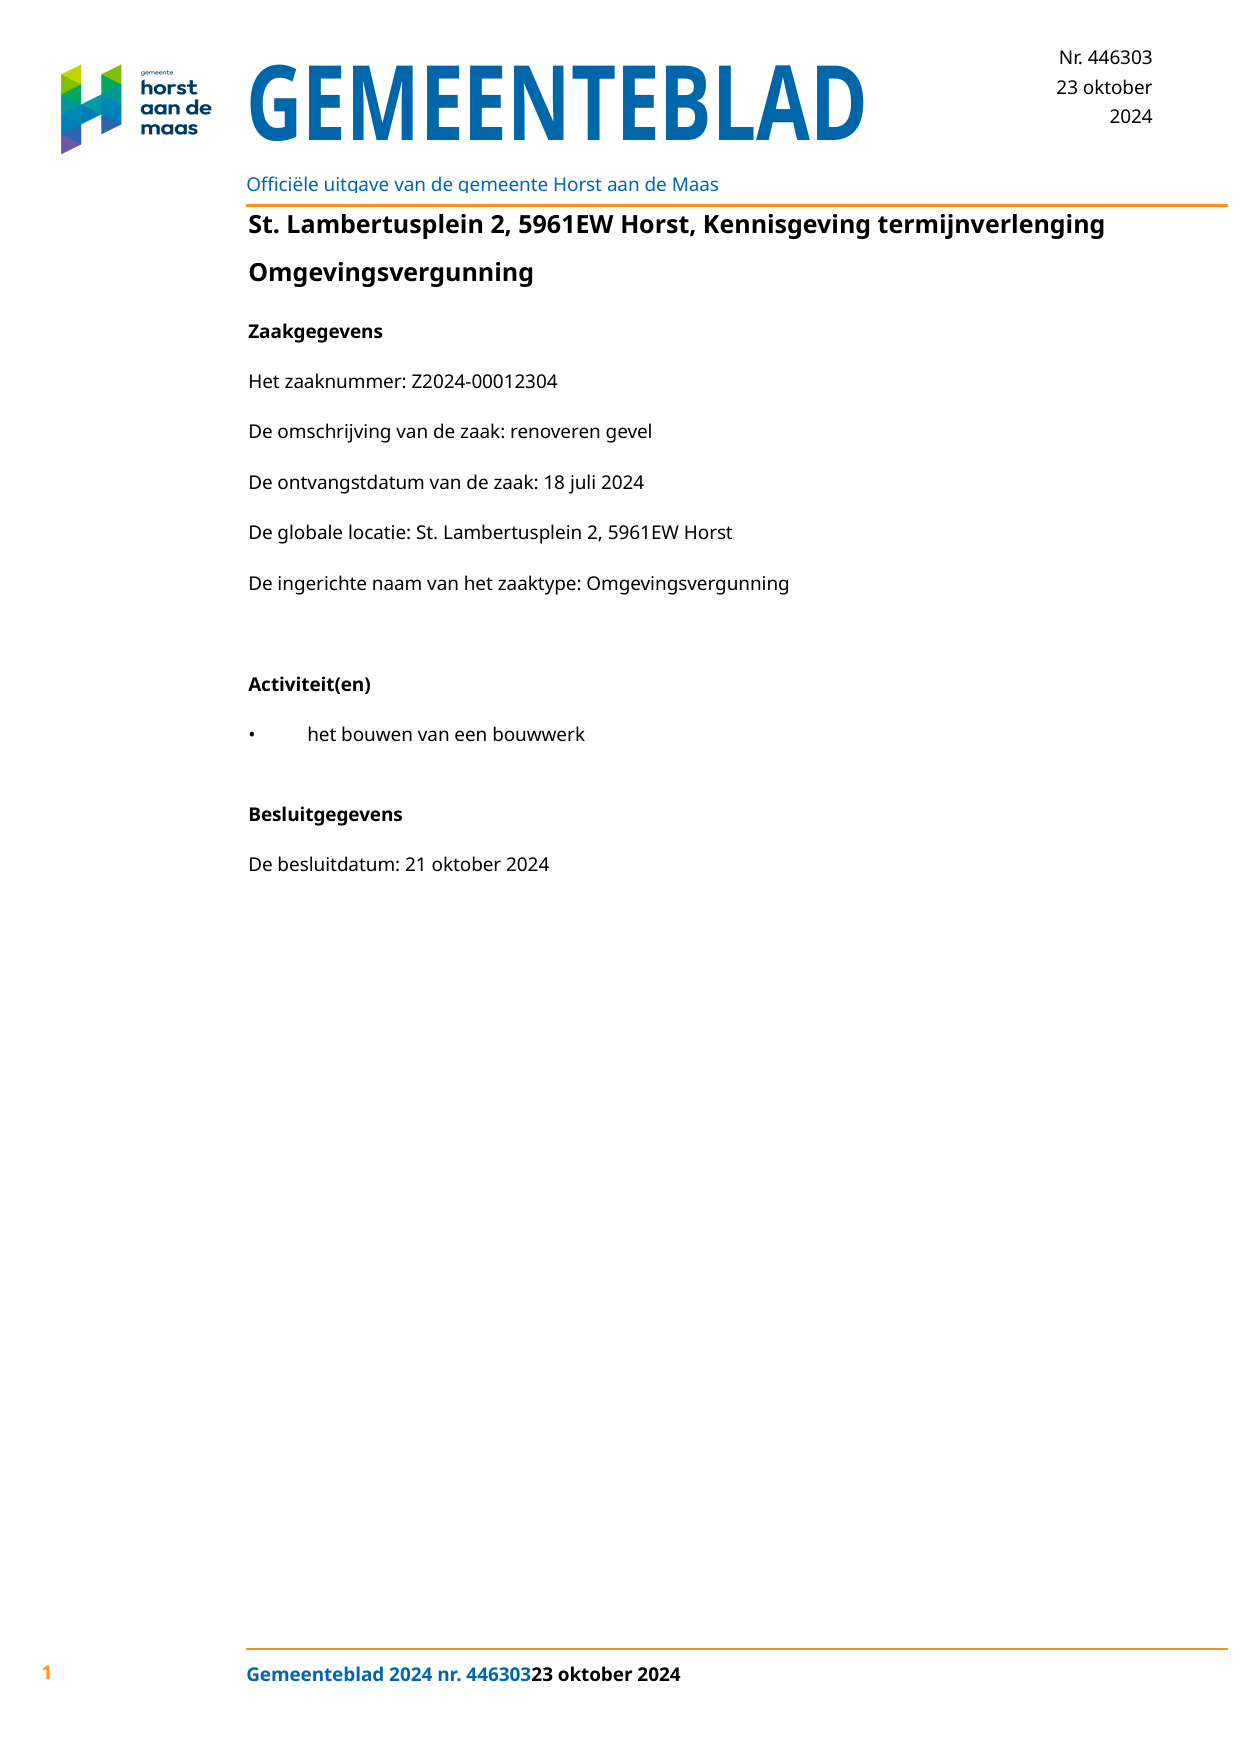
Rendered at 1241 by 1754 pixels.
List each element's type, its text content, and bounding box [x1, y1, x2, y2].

picture [41, 47, 231, 172]
text De omschrijving van de zaak: renoveren gevel [248, 419, 1152, 444]
text De besluitdatum: 21 oktober 2024 [248, 852, 1152, 877]
text De globale locatie: St. Lambertusplein 2, 5961EW Horst [248, 519, 1152, 545]
text De ingerichte naam van het zaaktype: Omgevingsvergunning [248, 570, 1152, 596]
text Besluitgegevens [248, 801, 1152, 827]
text Zaakgegevens [248, 318, 1152, 344]
text Activiteit(en) [248, 671, 1152, 697]
list het bouwen van een bouwwerk [248, 721, 1152, 747]
text Het zaaknummer: Z2024-00012304 [248, 368, 1152, 394]
text St. Lambertusplein 2, 5961EW Horst, Kennisgeving termijnverlenging Omgevingsvergunning [248, 207, 1152, 288]
text De ontvangstdatum van de zaak: 18 juli 2024 [248, 469, 1152, 495]
